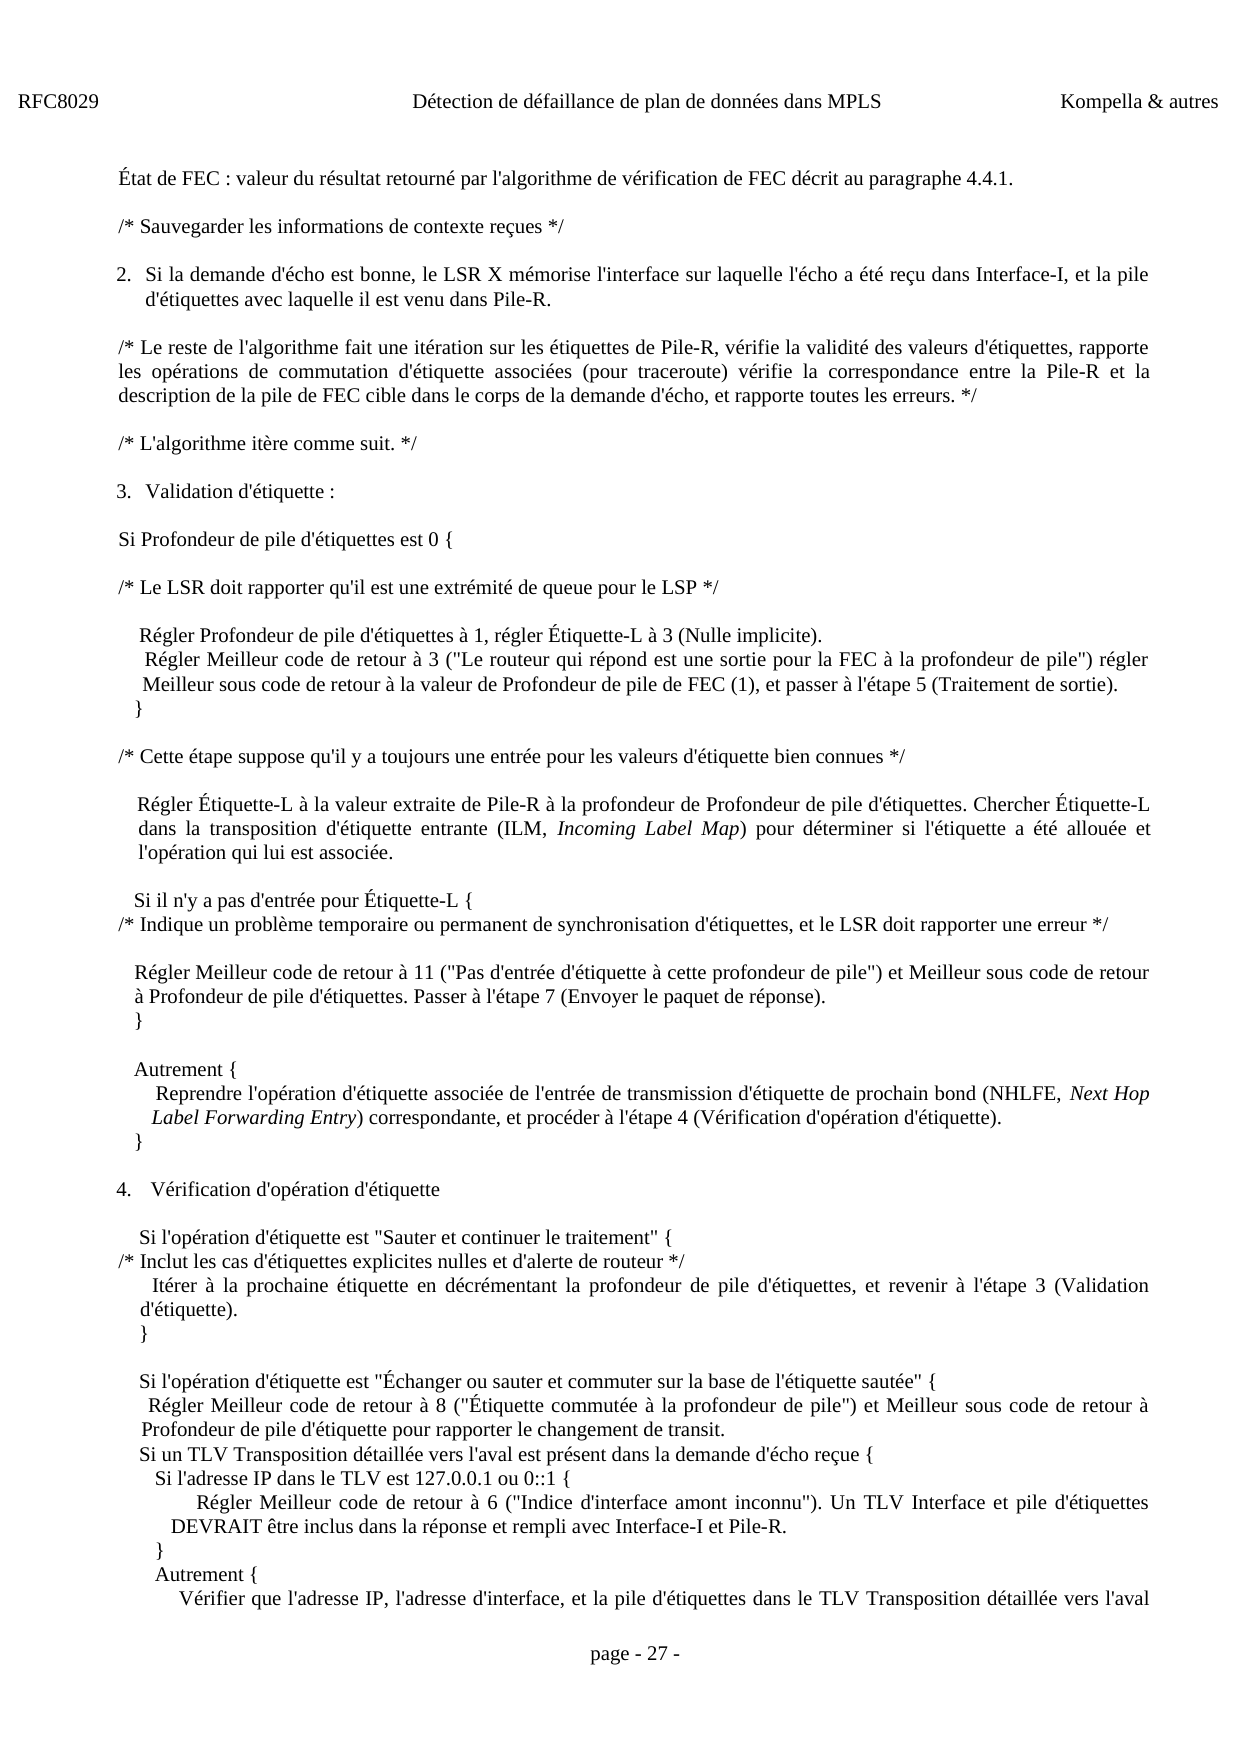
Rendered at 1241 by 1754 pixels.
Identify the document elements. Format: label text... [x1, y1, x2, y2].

text Si Profondeur de pile d'étiquettes est 0 { [118, 527, 1152, 551]
text Si l'opération d'étiquette est "Échanger ou sauter et commuter sur la base de l'étiquette sautée" { [118, 1369, 1152, 1393]
text /* L'algorithme itère comme suit. */ [118, 431, 1152, 455]
text 2. Si la demande d'écho est bonne, le LSR X mémorise l'interface sur laquelle l'écho a été reçu dans Interface-I, et la pile d'étiquettes avec laquelle il est venu dans Pile-R. [116, 262, 1152, 311]
text État de FEC : valeur du résultat retourné par l'algorithme de vérification de FEC décrit au paragraphe 4.4.1. [118, 166, 1152, 190]
text } [118, 1008, 1152, 1032]
text Régler Meilleur code de retour à 8 ("Étiquette commutée à la profondeur de pile") et Meilleur sous code de retour à Profondeur de pile d'étiquette pour rapporter le changement de transit. [119, 1393, 1152, 1441]
text /* Cette étape suppose qu'il y a toujours une entrée pour les valeurs d'étiquette bien connues */ [118, 744, 1152, 768]
text Régler Meilleur code de retour à 11 ("Pas d'entrée d'étiquette à cette profondeur de pile") et Meilleur sous code de retour à Profondeur de pile d'étiquettes. Passer à l'étape 7 (Envoyer le paquet de réponse). [117, 960, 1152, 1008]
text Régler Meilleur code de retour à 3 ("Le routeur qui répond est une sortie pour la FEC à la profondeur de pile") régler Meilleur sous code de retour à la valeur de Profondeur de pile de FEC (1), et passer à l'étape 5 (Traitement de sortie). [118, 647, 1152, 696]
text } [118, 1538, 1152, 1562]
text /* Le reste de l'algorithme fait une itération sur les étiquettes de Pile-R, vérifie la validité des valeurs d'étiquettes, rapporte les opérations de commutation d'étiquette associées (pour traceroute) vérifie la correspondance entre la Pile-R et la description de la pile de FEC cible dans le corps de la demande d'écho, et rapporte toutes les erreurs. */ [118, 334, 1152, 407]
text Reprendre l'opération d'étiquette associée de l'entrée de transmission d'étiquette de prochain bond (NHLFE, Next Hop Label Forwarding Entry) correspondante, et procéder à l'étape 4 (Vérification d'opération d'étiquette). [119, 1081, 1152, 1129]
text } [118, 696, 1152, 719]
text /* Indique un problème temporaire ou permanent de synchronisation d'étiquettes, et le LSR doit rapporter une erreur */ [118, 912, 1152, 936]
text Vérifier que l'adresse IP, l'adresse d'interface, et la pile d'étiquettes dans le TLV Transposition détaillée vers l'aval [120, 1586, 1152, 1610]
text Si un TLV Transposition détaillée vers l'aval est présent dans la demande d'écho reçue { [118, 1441, 1152, 1466]
text Autrement { [118, 1562, 1152, 1586]
text } [118, 1129, 1152, 1153]
text 4. Vérification d'opération d'étiquette [116, 1177, 1152, 1201]
text /* Sauvegarder les informations de contexte reçues */ [118, 214, 1152, 238]
text Autrement { [118, 1056, 1152, 1081]
text Si l'adresse IP dans le TLV est 127.0.0.1 ou 0::1 { [118, 1466, 1152, 1489]
text Régler Profondeur de pile d'étiquettes à 1, régler Étiquette-L à 3 (Nulle implicite). [118, 623, 1152, 647]
text 3. Validation d'étiquette : [116, 479, 1152, 503]
text Si il n'y a pas d'entrée pour Étiquette-L { [118, 888, 1152, 912]
text Itérer à la prochaine étiquette en décrémentant la profondeur de pile d'étiquettes, et revenir à l'étape 3 (Validation d'étiquette). [118, 1273, 1152, 1321]
text } [118, 1321, 1152, 1345]
text /* Inclut les cas d'étiquettes explicites nulles et d'alerte de routeur */ [118, 1249, 1152, 1273]
text /* Le LSR doit rapporter qu'il est une extrémité de queue pour le LSP */ [118, 575, 1152, 599]
text Régler Meilleur code de retour à 6 ("Indice d'interface amont inconnu"). Un TLV Interface et pile d'étiquettes DEVRAIT être inclus dans la réponse et rempli avec Interface-I et Pile-R. [119, 1489, 1152, 1538]
text Si l'opération d'étiquette est "Sauter et continuer le traitement" { [118, 1225, 1152, 1249]
text Régler Étiquette-L à la valeur extraite de Pile-R à la profondeur de Profondeur de pile d'étiquettes. Chercher Étiquette-L dans la transposition d'étiquette entrante (ILM, Incoming Label Map) pour déterminer si l'étiquette a été allouée et l'opération qui lui est associée. [119, 792, 1152, 864]
